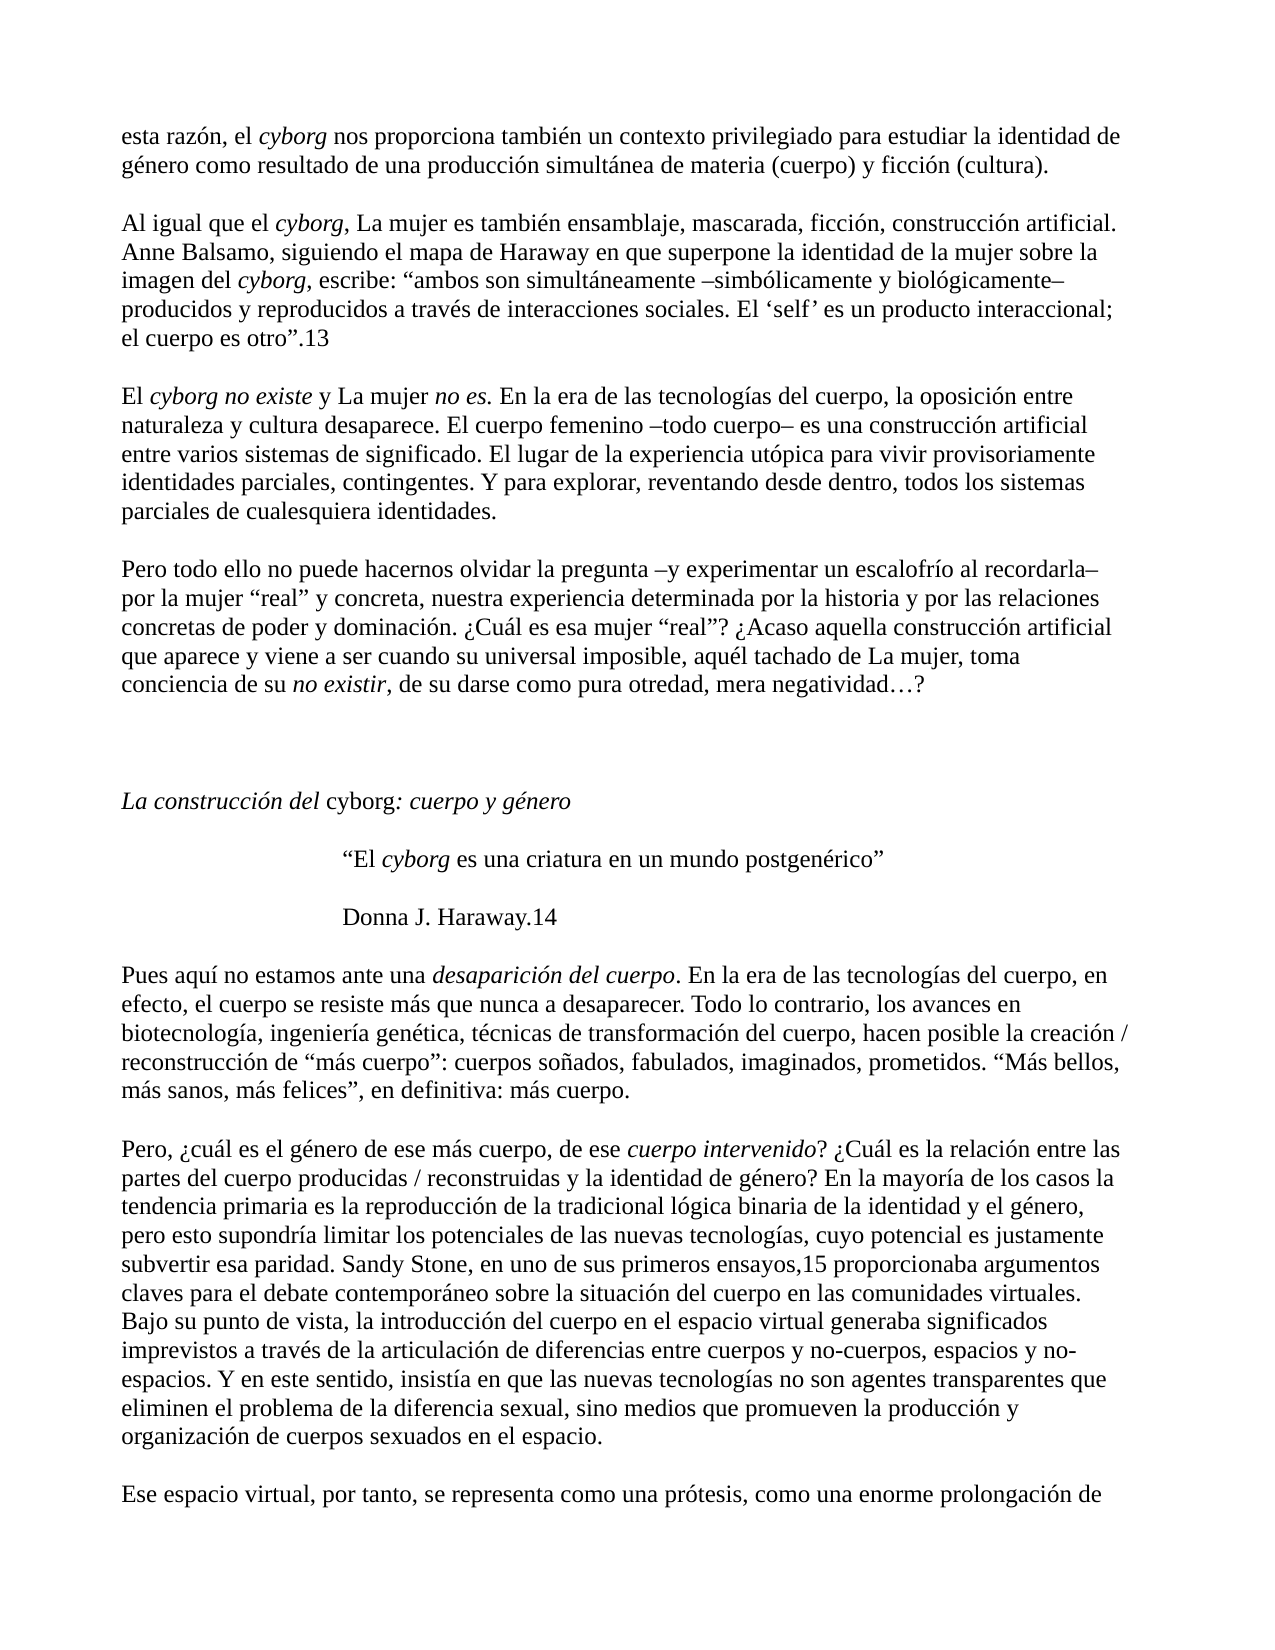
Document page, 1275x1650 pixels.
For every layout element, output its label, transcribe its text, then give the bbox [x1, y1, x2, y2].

table_header esta razón, el cyborg nos proporciona también un contexto privilegiado para estudiar la identidad de género como resultado de una producción simultánea de materia (cuerpo) y ficción (cultura). Al igual que el cyborg, La mujer es también ensamblaje, mascarada, ficción, construcción artificial. Anne Balsamo, siguiendo el mapa de Haraway en que superpone la identidad de la mujer sobre la imagen del cyborg, escribe: “ambos son simultáneamente –simbólicamente y biológicamente– producidos y reproducidos a través de interacciones sociales. El ‘self’ es un producto interaccional; el cuerpo es otro”.13 El cyborg no existe y La mujer no es. En la era de las tecnologías del cuerpo, la oposición entre naturaleza y cultura desaparece. El cuerpo femenino –todo cuerpo– es una construcción artificial entre varios sistemas de significado. El lugar de la experiencia utópica para vivir provisoriamente identidades parciales, contingentes. Y para explorar, reventando desde dentro, todos los sistemas parciales de cualesquiera identidades. Pero todo ello no puede hacernos olvidar la pregunta –y experimentar un escalofrío al recordarla– por la mujer “real” y concreta, nuestra experiencia determinada por la historia y por las relaciones concretas de poder y dominación. ¿Cuál es esa mujer “real”? ¿Acaso aquella construcción artificial que aparece y viene a ser cuando su universal imposible, aquél tachado de La mujer, toma conciencia de su no existir, de su darse como pura otredad, mera negatividad…? La construcción del cyborg: cuerpo y género “El cyborg es una criatura en un mundo postgenérico” Donna J. Haraway.14 Pues aquí no estamos ante una desaparición del cuerpo. En la era de las tecnologías del cuerpo, en efecto, el cuerpo se resiste más que nunca a desaparecer. Todo lo contrario, los avances en biotecnología, ingeniería genética, técnicas de transformación del cuerpo, hacen posible la creación / reconstrucción de “más cuerpo”: cuerpos soñados, fabulados, imaginados, prometidos. “Más bellos, más sanos, más felices”, en definitiva: más cuerpo. Pero, ¿cuál es el género de ese más cuerpo, de ese cuerpo intervenido? ¿Cuál es la relación entre las partes del cuerpo producidas / reconstruidas y la identidad de género? En la mayoría de los casos la tendencia primaria es la reproducción de la tradicional lógica binaria de la identidad y el género, pero esto supondría limitar los potenciales de las nuevas tecnologías, cuyo potencial es justamente subvertir esa paridad. Sandy Stone, en uno de sus primeros ensayos,15 proporcionaba argumentos claves para el debate contemporáneo sobre la situación del cuerpo en las comunidades virtuales. Bajo su punto de vista, la introducción del cuerpo en el espacio virtual generaba significados imprevistos a través de la articulación de diferencias entre cuerpos y no-cuerpos, espacios y no-espacios. Y en este sentido, insistía en que las nuevas tecnologías no son agentes transparentes que eliminen el problema de la diferencia sexual, sino medios que promueven la producción y organización de cuerpos sexuados en el espacio. Ese espacio virtual, por tanto, se representa como una prótesis, como una enorme prolongación de [118, 118, 1132, 1511]
